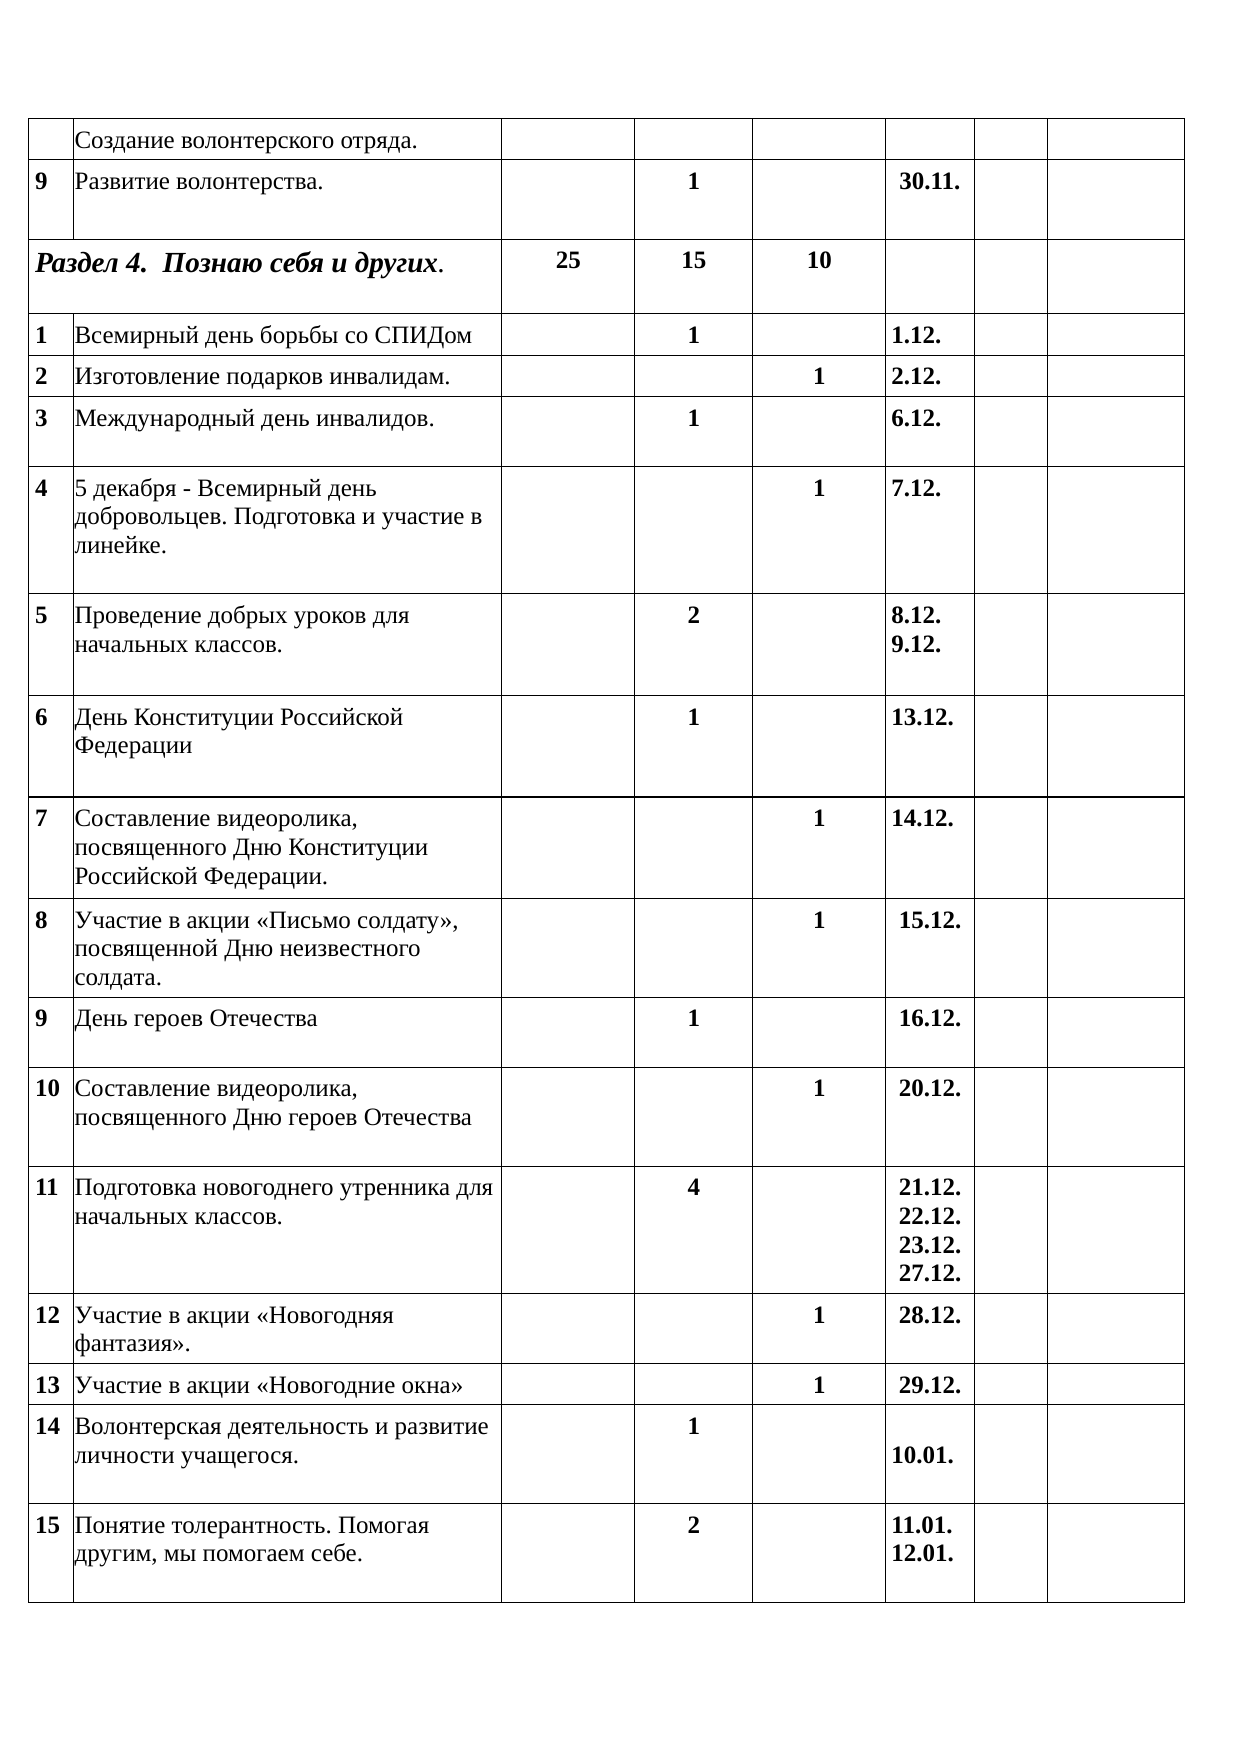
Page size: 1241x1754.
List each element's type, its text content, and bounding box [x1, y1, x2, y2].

table_cell Изготовление подарков инвалидам. [74, 356, 501, 396]
table_cell [1048, 397, 1184, 466]
table_cell 6.12. [886, 397, 974, 466]
table_cell День Конституции Российской Федерации [74, 696, 501, 796]
table_cell 20.12. [886, 1068, 974, 1166]
table_cell 8.12. 9.12. [886, 594, 974, 695]
table_cell [502, 397, 634, 466]
table_cell [1048, 1364, 1184, 1404]
table_cell Раздел 4. Познаю себя и других. [29, 240, 501, 313]
table_cell [753, 160, 885, 238]
table_cell [975, 119, 1047, 159]
table_cell [635, 1294, 752, 1363]
table_cell 1.12. [886, 314, 974, 354]
table_cell [975, 594, 1047, 695]
table_cell [975, 397, 1047, 466]
table_cell [975, 1068, 1047, 1166]
table_cell [975, 240, 1047, 313]
table_cell [975, 899, 1047, 997]
table_cell 6 [29, 696, 73, 796]
table_cell [635, 119, 752, 159]
table_cell [502, 1364, 634, 1404]
table_cell 10 [29, 1068, 73, 1166]
table_cell [635, 798, 752, 898]
table_cell [975, 1167, 1047, 1293]
table_cell [753, 998, 885, 1067]
table_cell [1048, 314, 1184, 354]
table_cell [502, 160, 634, 238]
table_cell 7 [29, 798, 73, 898]
table_cell 1 [635, 1405, 752, 1503]
table_cell [975, 314, 1047, 354]
table_cell Понятие толерантность. Помогая другим, мы помогаем себе. [74, 1504, 501, 1602]
table_cell [975, 798, 1047, 898]
table_cell 14.12. [886, 798, 974, 898]
table_cell 8 [29, 899, 73, 997]
table_cell 21.12. 22.12. 23.12. 27.12. [886, 1167, 974, 1293]
table_cell 29.12. [886, 1364, 974, 1404]
table_cell 1 [753, 1364, 885, 1404]
table_cell Международный день инвалидов. [74, 397, 501, 466]
table_cell Участие в акции «Новогодняя фантазия». [74, 1294, 501, 1363]
table_cell [1048, 1167, 1184, 1293]
table_cell Создание волонтерского отряда. [74, 119, 501, 159]
table_cell 5 [29, 594, 73, 695]
table_cell Развитие волонтерства. [74, 160, 501, 238]
table_cell 5 декабря - Всемирный день добровольцев. Подготовка и участие в линейке. [74, 467, 501, 593]
table_cell [975, 998, 1047, 1067]
table_cell [975, 696, 1047, 796]
table_cell [1048, 899, 1184, 997]
table_cell Волонтерская деятельность и развитие личности учащегося. [74, 1405, 501, 1503]
table_cell [975, 1364, 1047, 1404]
table_cell [975, 467, 1047, 593]
table_cell День героев Отечества [74, 998, 501, 1067]
table_cell 13.12. [886, 696, 974, 796]
table_cell 11 [29, 1167, 73, 1293]
table_cell [1048, 240, 1184, 313]
table_cell 1 [753, 467, 885, 593]
table_cell [1048, 119, 1184, 159]
table_cell [1048, 594, 1184, 695]
table_cell 1 [635, 314, 752, 354]
table_cell [1048, 1405, 1184, 1503]
table_cell [502, 119, 634, 159]
table_cell [502, 1294, 634, 1363]
table_cell [502, 899, 634, 997]
table_cell 7.12. [886, 467, 974, 593]
table_cell [1048, 1294, 1184, 1363]
table_cell [1048, 160, 1184, 238]
table_cell 1 [635, 696, 752, 796]
table_cell Участие в акции «Новогодние окна» [74, 1364, 501, 1404]
table_cell 15.12. [886, 899, 974, 997]
table_cell [502, 1068, 634, 1166]
table_cell [753, 696, 885, 796]
table_cell 12 [29, 1294, 73, 1363]
table_cell Участие в акции «Письмо солдату», посвященной Дню неизвестного солдата. [74, 899, 501, 997]
table_cell [1048, 998, 1184, 1067]
table_cell 11.01. 12.01. [886, 1504, 974, 1602]
table_cell Всемирный день борьбы со СПИДом [74, 314, 501, 354]
table_cell Составление видеоролика, посвященного Дню героев Отечества [74, 1068, 501, 1166]
table_cell 15 [635, 240, 752, 313]
table_cell [753, 1167, 885, 1293]
table_cell [502, 314, 634, 354]
table_cell 9 [29, 160, 73, 238]
table_cell Составление видеоролика, посвященного Дню Конституции Российской Федерации. [74, 798, 501, 898]
table_cell [635, 899, 752, 997]
table_cell 25 [502, 240, 634, 313]
table_cell 1 [635, 397, 752, 466]
table_cell [1048, 696, 1184, 796]
table_cell [1048, 467, 1184, 593]
table_cell 3 [29, 397, 73, 466]
table_cell [1048, 1068, 1184, 1166]
table_cell [635, 1364, 752, 1404]
table_cell [502, 1504, 634, 1602]
table_cell 14 [29, 1405, 73, 1503]
table_cell 1 [635, 998, 752, 1067]
table_cell [975, 160, 1047, 238]
table_cell [502, 696, 634, 796]
table_cell 2.12. [886, 356, 974, 396]
table_cell 2 [635, 1504, 752, 1602]
table_cell 2 [29, 356, 73, 396]
table_cell 4 [635, 1167, 752, 1293]
table_cell [502, 998, 634, 1067]
table_cell [502, 798, 634, 898]
table_cell 2 [635, 594, 752, 695]
table_cell 1 [753, 356, 885, 396]
table_cell 15 [29, 1504, 73, 1602]
table_cell 4 [29, 467, 73, 593]
table_cell [1048, 1504, 1184, 1602]
table_cell 10 [753, 240, 885, 313]
table_cell [753, 119, 885, 159]
table_cell [886, 119, 974, 159]
table_cell [635, 356, 752, 396]
table_cell Проведение добрых уроков для начальных классов. [74, 594, 501, 695]
table_cell [753, 1504, 885, 1602]
table_cell [29, 119, 73, 159]
table_cell 1 [753, 798, 885, 898]
table_cell 16.12. [886, 998, 974, 1067]
table_cell [975, 1504, 1047, 1602]
table_cell [975, 1405, 1047, 1503]
table_cell 1 [753, 1068, 885, 1166]
table_cell [635, 467, 752, 593]
table_cell 1 [29, 314, 73, 354]
table_cell [886, 240, 974, 313]
table_cell 1 [753, 899, 885, 997]
table_cell [635, 1068, 752, 1166]
table_cell [502, 356, 634, 396]
table_cell [975, 356, 1047, 396]
table_cell [753, 397, 885, 466]
table_cell [502, 467, 634, 593]
table_cell 10.01. [886, 1405, 974, 1503]
table_cell [1048, 356, 1184, 396]
table_cell [502, 1405, 634, 1503]
table_cell [502, 594, 634, 695]
table_cell 9 [29, 998, 73, 1067]
table_cell [753, 1405, 885, 1503]
table_cell 1 [635, 160, 752, 238]
table_cell [753, 594, 885, 695]
table_cell 1 [753, 1294, 885, 1363]
table_cell 28.12. [886, 1294, 974, 1363]
table_cell [1048, 798, 1184, 898]
table_cell 30.11. [886, 160, 974, 238]
table_cell [753, 314, 885, 354]
table_cell Подготовка новогоднего утренника для начальных классов. [74, 1167, 501, 1293]
table_cell 13 [29, 1364, 73, 1404]
table_cell [502, 1167, 634, 1293]
table_cell [975, 1294, 1047, 1363]
